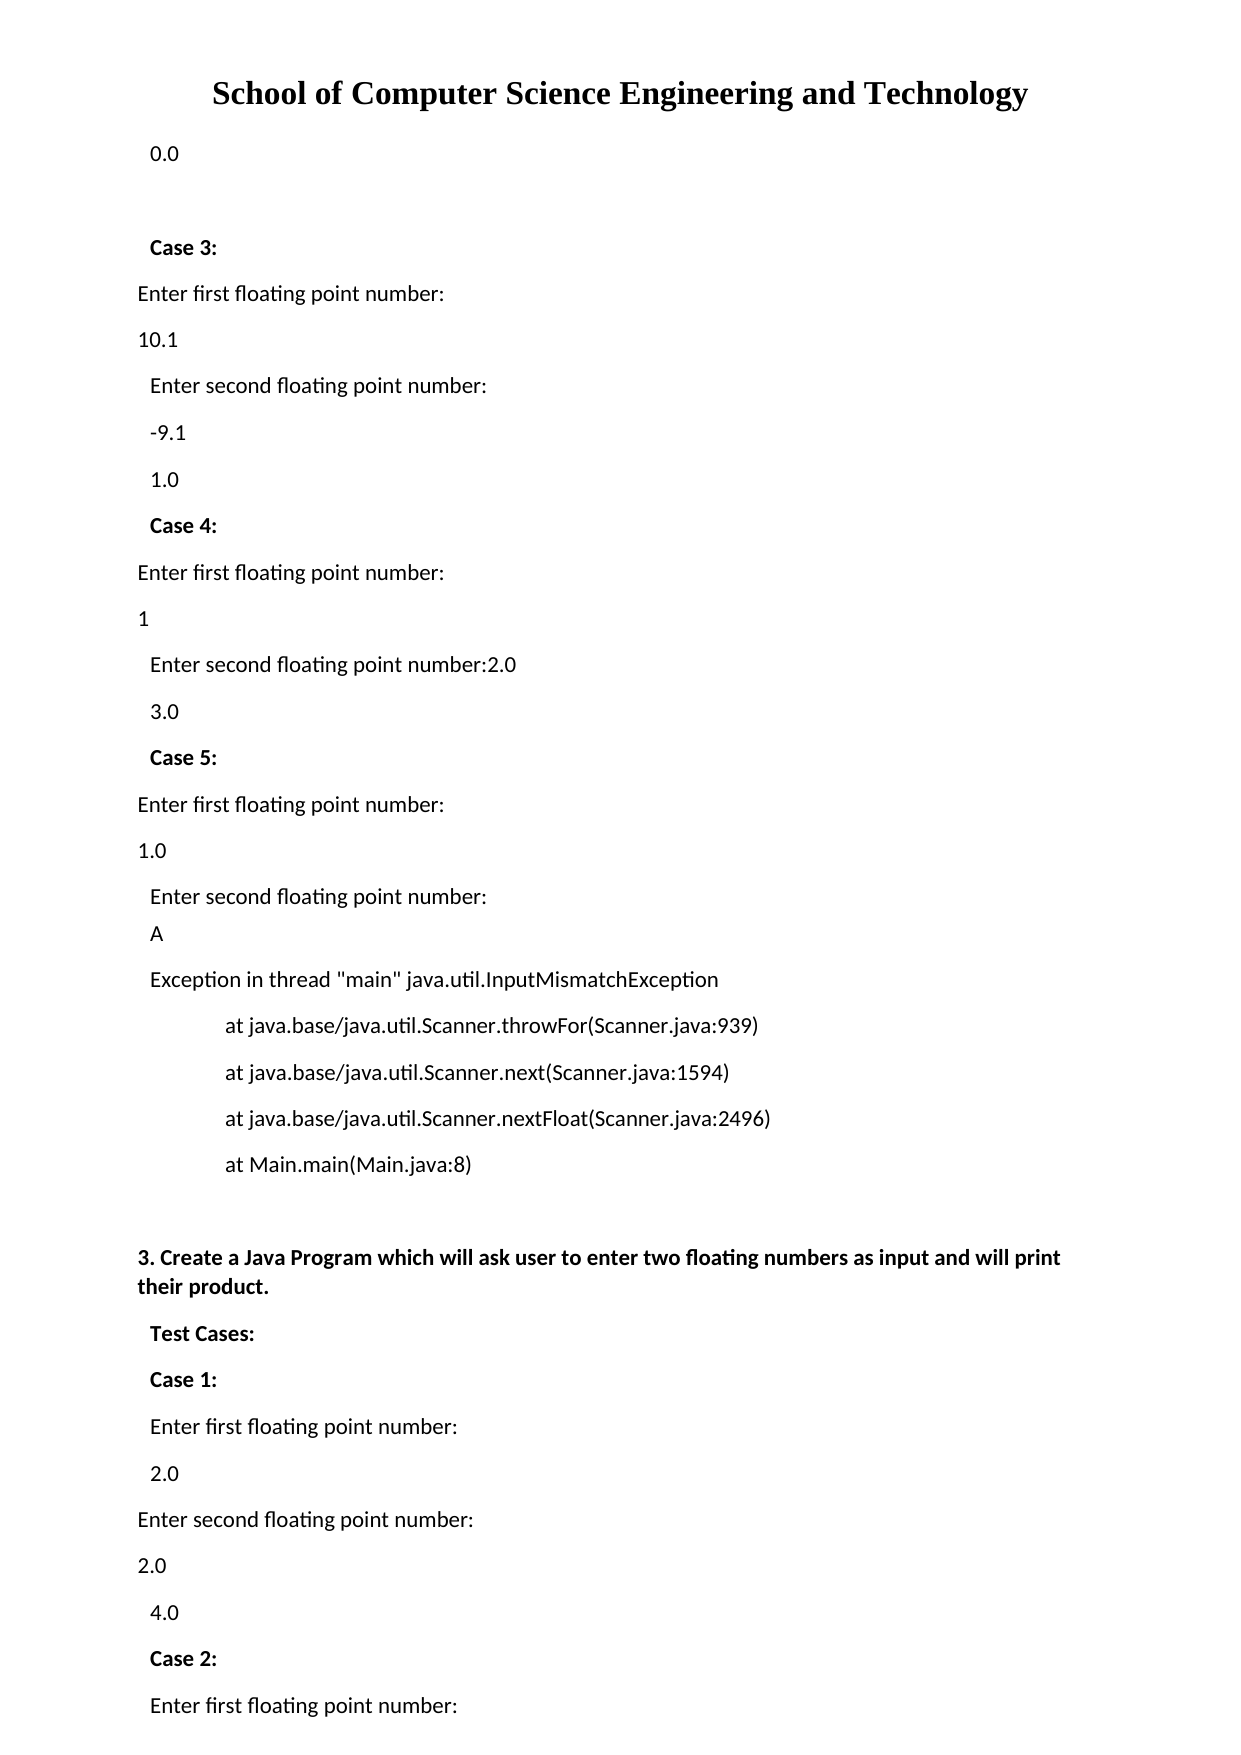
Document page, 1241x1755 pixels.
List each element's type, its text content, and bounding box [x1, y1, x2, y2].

text Enter second floating point number:2.0 [150, 650, 1101, 678]
subtitle Case 5: [150, 743, 1101, 771]
subtitle Case 3: [150, 233, 1101, 261]
text Enter second floating point number: [150, 882, 1101, 910]
text Enter second floating point number: 2.0 [137, 1505, 489, 1579]
text Enter first floating point number: [150, 1691, 1101, 1719]
subtitle Case 4: [150, 511, 1101, 539]
text Exception in thread "main" java.util.InputMismatchException [150, 965, 1101, 993]
text Enter first floating point number: [150, 1412, 1101, 1440]
subtitle Case 2: [150, 1644, 1101, 1672]
text at java.base/java.util.Scanner.nextFloat(Scanner.java:2496) at Main.main(Main.java:8) [225, 1104, 775, 1178]
text Enter second floating point number: [150, 372, 1101, 400]
text 3.0 [150, 697, 1101, 725]
text 2.0 [150, 1459, 1101, 1487]
text 0.0 [150, 139, 1101, 168]
subtitle Create a Java Program which will ask user to enter two floating numbers as input and will print their product. [137, 1243, 1089, 1300]
text 1.0 [150, 465, 1101, 493]
text 4.0 [150, 1598, 1101, 1626]
text A [150, 919, 1101, 947]
text Case 1: [150, 1366, 1101, 1394]
text at java.base/java.util.Scanner.throwFor(Scanner.java:939) at java.base/java.util.Scanner.next(Scanner.java:1594) [225, 1012, 775, 1086]
text Enter first floating point number: 1.0 [137, 790, 460, 864]
text -9.1 [150, 418, 1101, 446]
text Enter first floating point number: 10.1 [137, 279, 460, 353]
text Enter first floating point number: 1 [137, 558, 460, 632]
subtitle Test Cases: [150, 1319, 1101, 1347]
